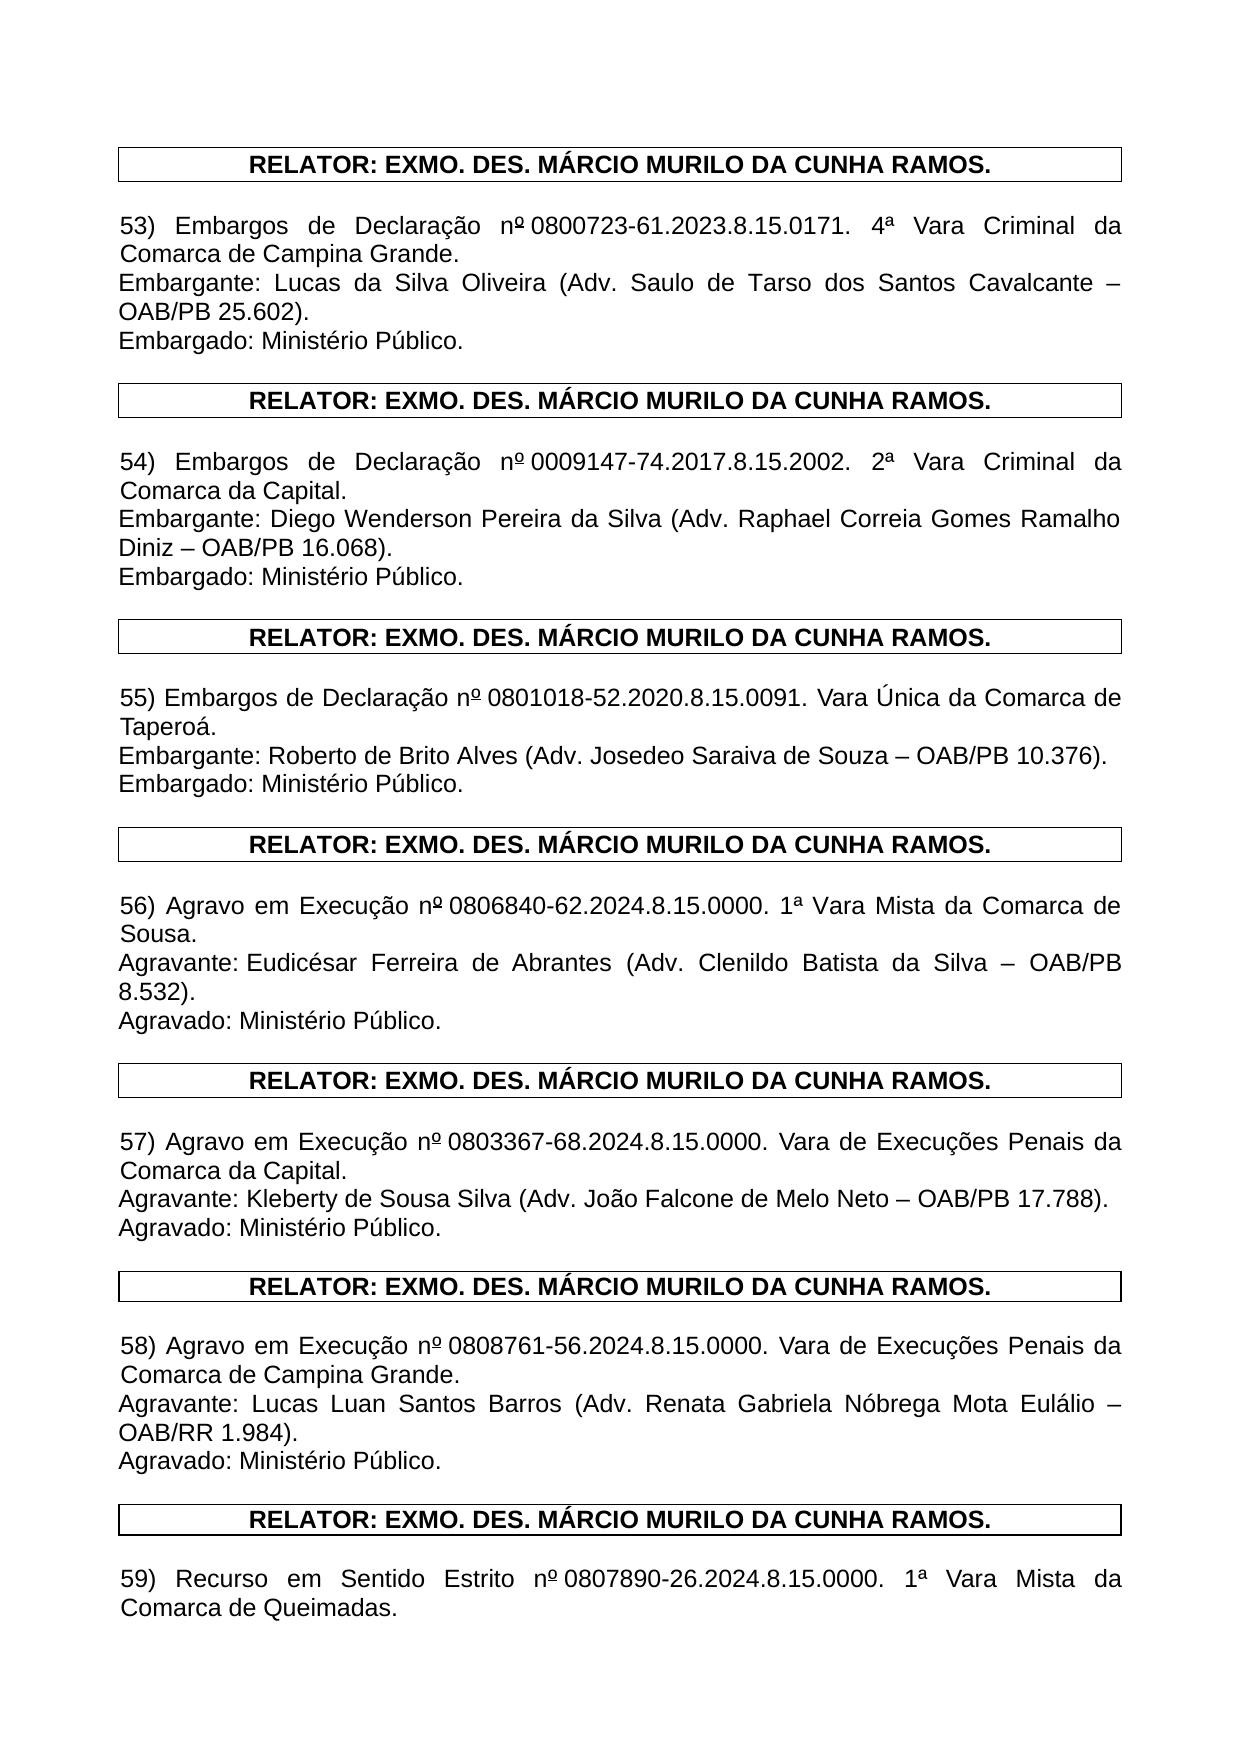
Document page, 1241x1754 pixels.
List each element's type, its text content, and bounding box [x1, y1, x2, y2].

text RELATOR: EXMO. DES. MÁRCIO MURILO DA CUNHA RAMOS. [119, 620, 1121, 653]
text 53) Embargos de Declaração nº 0800723-61.2023.8.15.0171. 4ª Vara Criminal da Comarca de Campina Grande. [119, 211, 1122, 268]
text Agravado: Ministério Público. [118, 1213, 1122, 1242]
text 57) Agravo em Execução nº 0803367-68.2024.8.15.0000. Vara de Execuções Penais da Comarca da Capital. [119, 1127, 1122, 1184]
text RELATOR: EXMO. DES. MÁRCIO MURILO DA CUNHA RAMOS. [120, 1505, 1120, 1534]
text 59) Recurso em Sentido Estrito nº 0807890-26.2024.8.15.0000. 1ª Vara Mista da Comarca de Queimadas. [120, 1564, 1122, 1622]
text Embargado: Ministério Público. [118, 326, 1122, 354]
text RELATOR: EXMO. DES. MÁRCIO MURILO DA CUNHA RAMOS. [119, 384, 1121, 417]
text Agravante: Eudicésar Ferreira de Abrantes (Adv. Clenildo Batista da Silva – OAB/PB 8.532). [118, 948, 1122, 1006]
text Embargante: Diego Wenderson Pereira da Silva (Adv. Raphael Correia Gomes Ramalho Diniz – OAB/PB 16.068). [118, 504, 1122, 562]
text RELATOR: EXMO. DES. MÁRCIO MURILO DA CUNHA RAMOS. [119, 1064, 1121, 1097]
text 58) Agravo em Execução nº 0808761-56.2024.8.15.0000. Vara de Execuções Penais da Comarca de Campina Grande. [120, 1331, 1122, 1389]
text Embargante: Lucas da Silva Oliveira (Adv. Saulo de Tarso dos Santos Cavalcante – OAB/PB 25.602). [118, 268, 1122, 326]
text Embargante: Roberto de Brito Alves (Adv. Josedeo Saraiva de Souza – OAB/PB 10.376). [118, 741, 1122, 769]
text Embargado: Ministério Público. [118, 769, 1122, 798]
text RELATOR: EXMO. DES. MÁRCIO MURILO DA CUNHA RAMOS. [119, 148, 1121, 181]
text Agravado: Ministério Público. [118, 1446, 1122, 1475]
text Agravante: Kleberty de Sousa Silva (Adv. João Falcone de Melo Neto – OAB/PB 17.788). [118, 1184, 1122, 1213]
text RELATOR: EXMO. DES. MÁRCIO MURILO DA CUNHA RAMOS. [120, 1272, 1120, 1301]
text 55) Embargos de Declaração nº 0801018-52.2020.8.15.0091. Vara Única da Comarca de Taperoá. [119, 683, 1122, 741]
text 56) Agravo em Execução nº 0806840-62.2024.8.15.0000. 1ª Vara Mista da Comarca de Sousa. [119, 891, 1122, 948]
text RELATOR: EXMO. DES. MÁRCIO MURILO DA CUNHA RAMOS. [119, 828, 1121, 861]
text Agravado: Ministério Público. [118, 1006, 1122, 1034]
text 54) Embargos de Declaração nº 0009147-74.2017.8.15.2002. 2ª Vara Criminal da Comarca da Capital. [119, 447, 1122, 504]
text Embargado: Ministério Público. [118, 562, 1122, 591]
text Agravante: Lucas Luan Santos Barros (Adv. Renata Gabriela Nóbrega Mota Eulálio – OAB/RR 1.984). [118, 1389, 1122, 1446]
